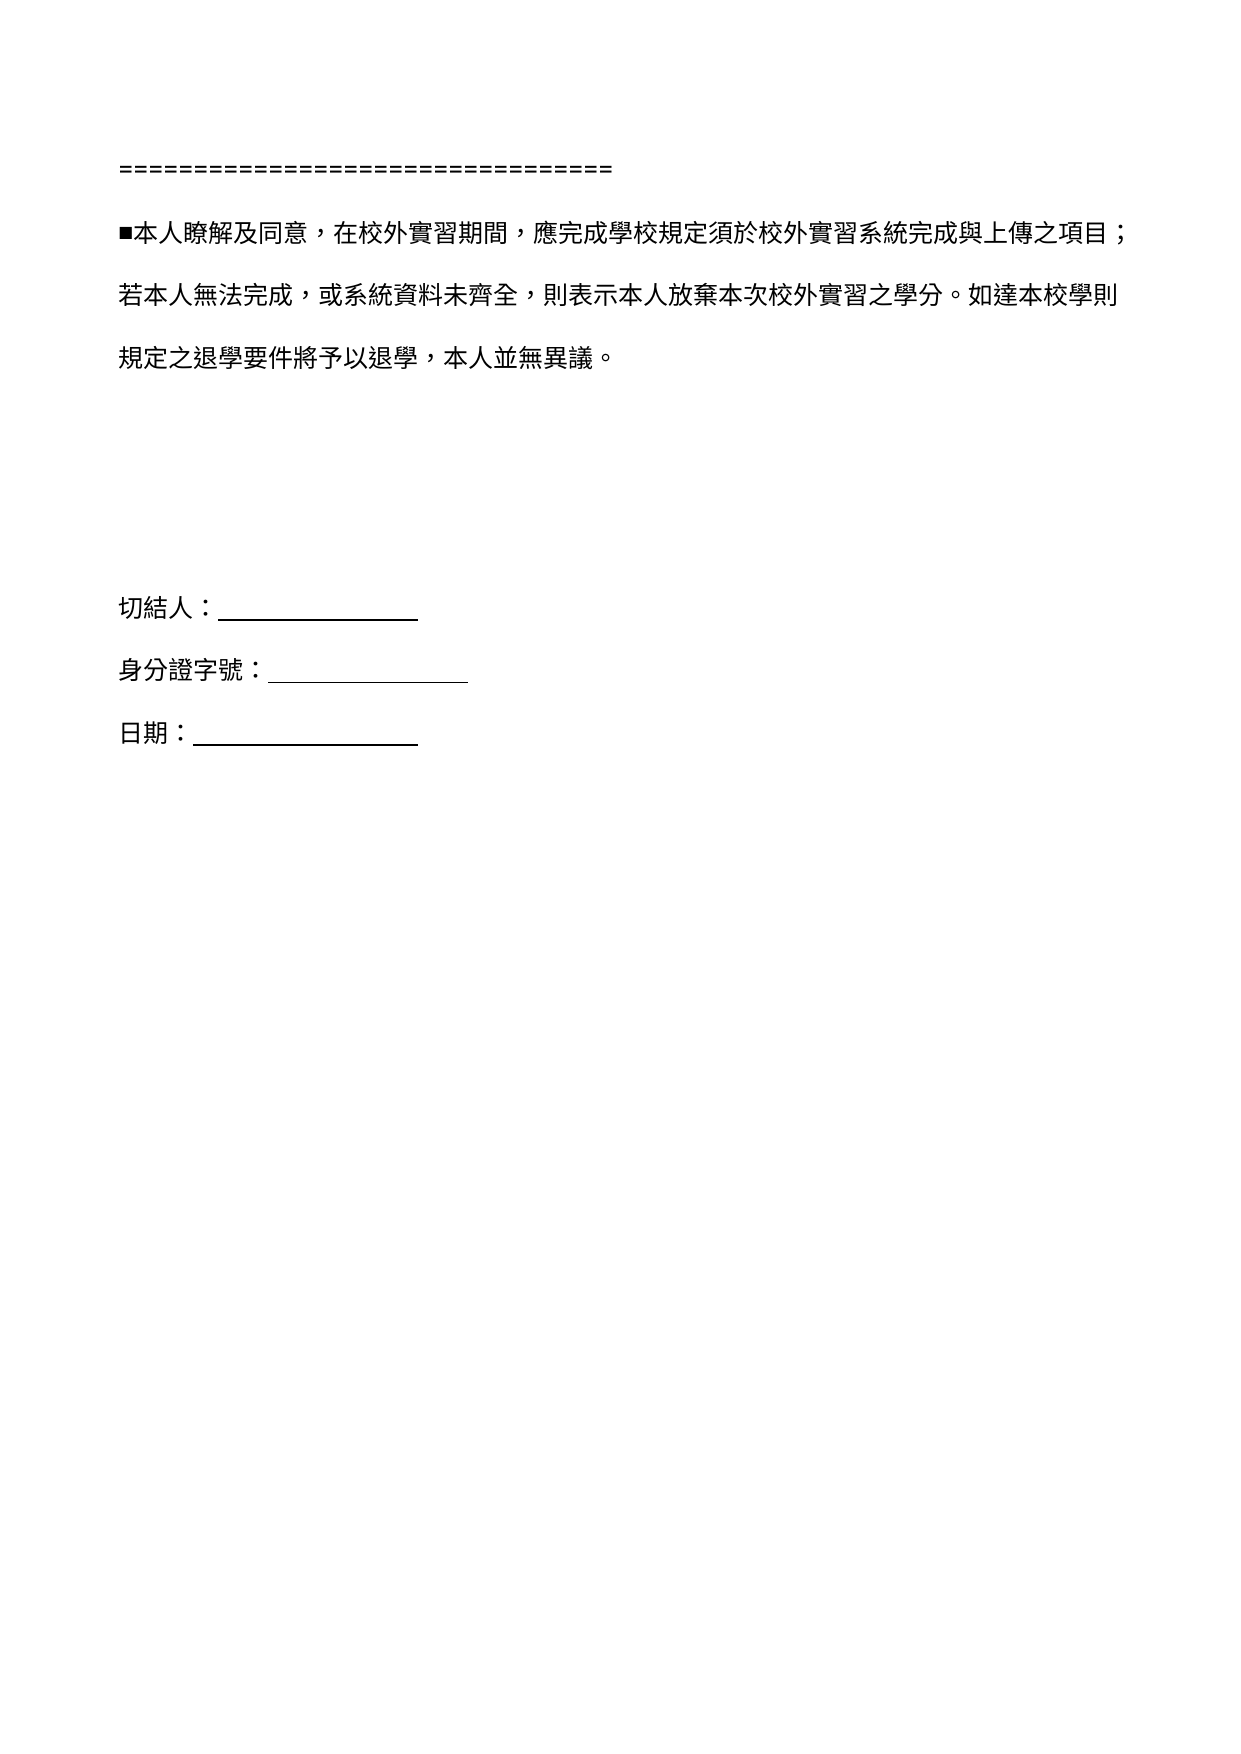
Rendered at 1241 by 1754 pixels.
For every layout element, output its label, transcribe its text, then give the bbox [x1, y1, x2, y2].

text 日期： [118, 689, 1122, 752]
text ================================= [118, 127, 1122, 189]
text 身分證字號： [118, 627, 1122, 689]
text 切結人： [118, 564, 1072, 627]
text ■本人瞭解及同意，在校外實習期間，應完成學校規定須於校外實習系統完成與上傳之項目；若本人無法完成，或系統資料未齊全，則表示本人放棄本次校外實習之學分。如達本校學則規定之退學要件將予以退學，本人並無異議。 [118, 189, 1122, 377]
